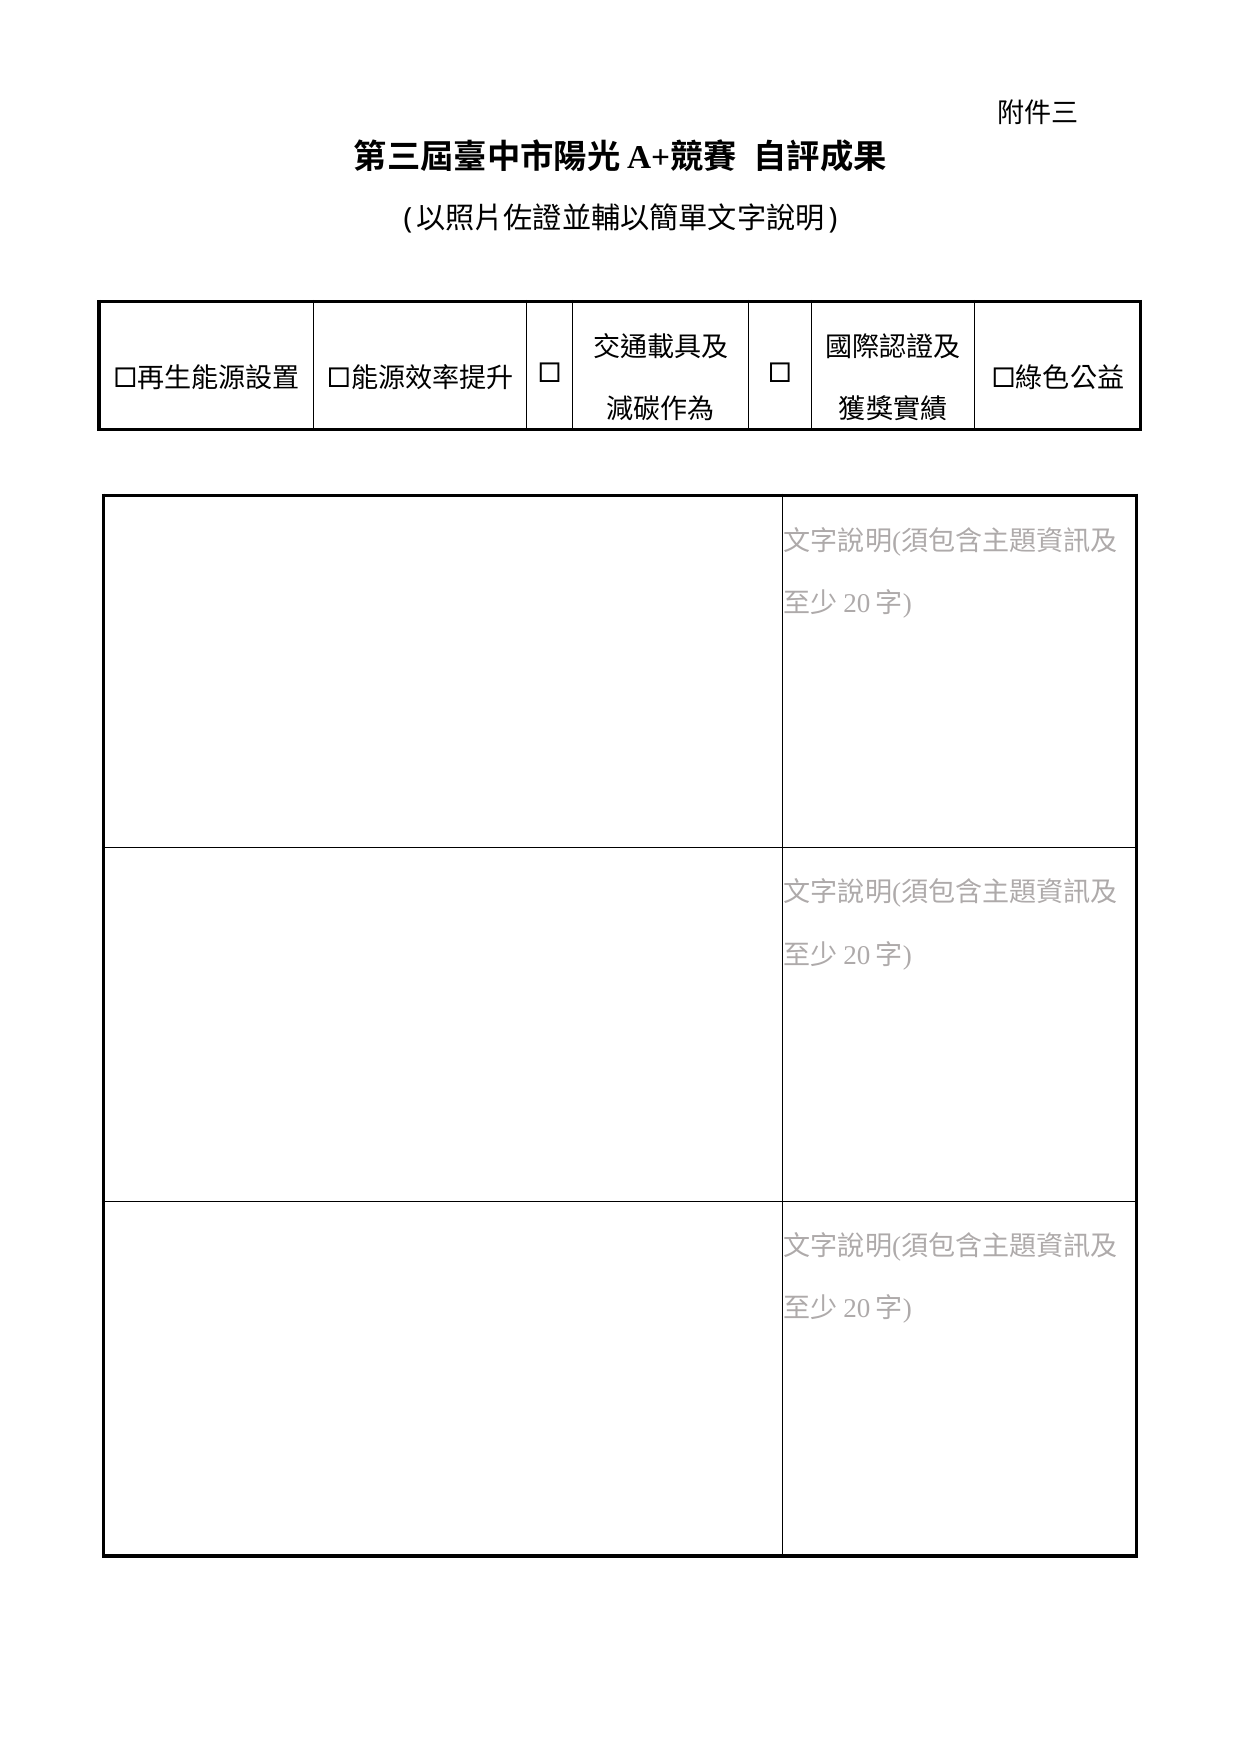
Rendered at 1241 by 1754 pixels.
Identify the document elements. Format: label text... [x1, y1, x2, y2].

table_header  [749, 303, 811, 428]
text (以照片佐證並輔以簡單文字說明) [159, 175, 1081, 237]
table_header 國際認證及獲獎實績 [812, 303, 974, 428]
table_header 交通載具及減碳作為 [573, 303, 748, 428]
table_header  [527, 303, 572, 428]
table_cell 文字說明(須包含主題資訊及至少20字) [783, 1202, 1135, 1554]
table_header 再生能源設置 [101, 303, 313, 428]
table_header 綠色公益 [975, 303, 1139, 428]
table_cell [105, 848, 782, 1201]
table_cell 文字說明(須包含主題資訊及至少20字) [783, 848, 1135, 1201]
table_header [105, 497, 782, 847]
table_header 能源效率提升 [314, 303, 526, 428]
text 第三屆臺中市陽光A+競賽 自評成果 [159, 112, 1081, 175]
table_header 文字說明(須包含主題資訊及至少20字) [783, 497, 1135, 847]
table_cell [105, 1202, 782, 1554]
